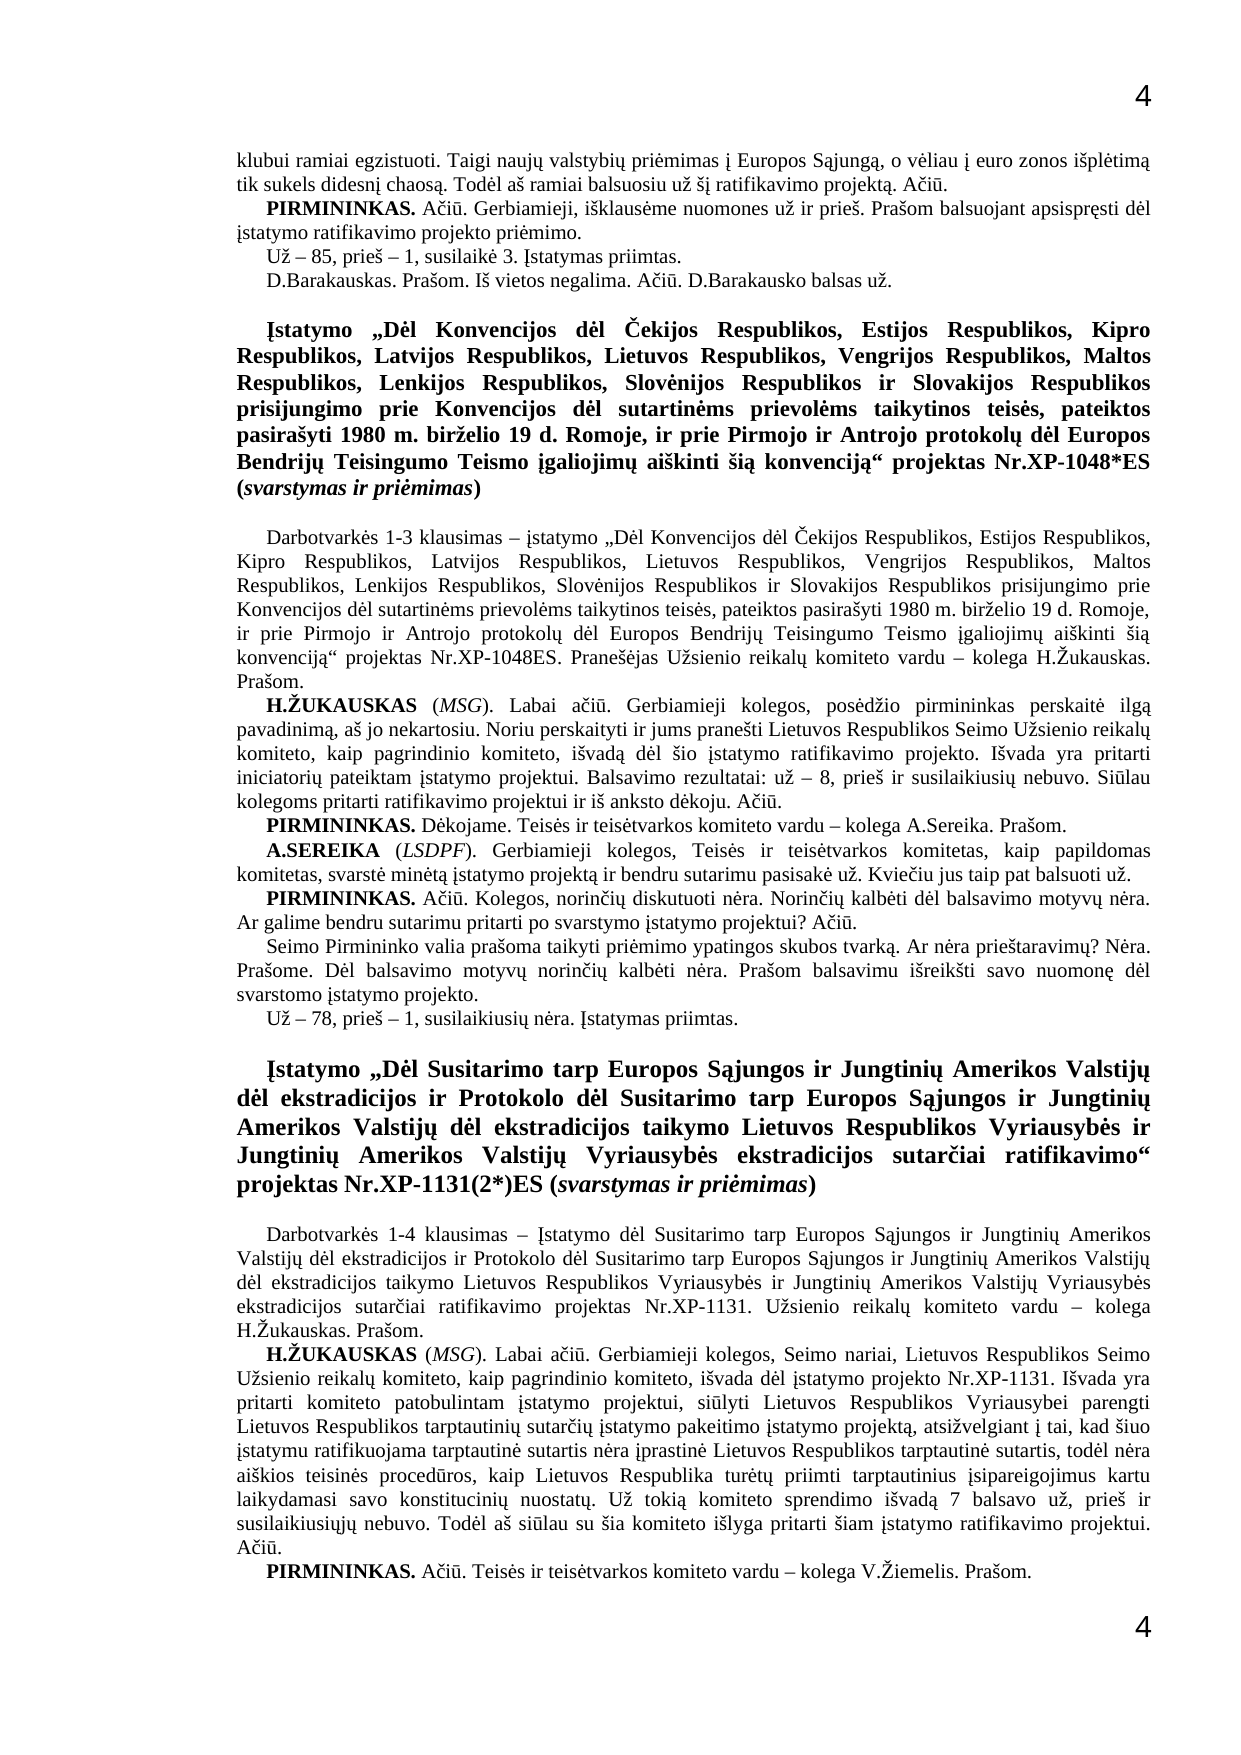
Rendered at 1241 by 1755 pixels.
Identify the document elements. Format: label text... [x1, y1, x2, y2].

text Už – 85, prieš – 1, susilaikė 3. Įstatymas priimtas. [236, 244, 1152, 268]
text PIRMININKAS. Ačiū. Teisės ir teisėtvarkos komiteto vardu – kolega V.Žiemelis. Prašom. [236, 1559, 1152, 1583]
text PIRMININKAS. Dėkojame. Teisės ir teisėtvarkos komiteto vardu – kolega A.Sereika. Prašom. [236, 813, 1152, 837]
text klubui ramiai egzistuoti. Taigi naujų valstybių priėmimas į Europos Sąjungą, o vėliau į euro zonos išplėtimą tik sukels didesnį chaosą. Todėl aš ramiai balsuosiu už šį ratifikavimo projektą. Ačiū. [236, 148, 1152, 196]
text Darbotvarkės 1-4 klausimas – Įstatymo dėl Susitarimo tarp Europos Sąjungos ir Jungtinių Amerikos Valstijų dėl ekstradicijos ir Protokolo dėl Susitarimo tarp Europos Sąjungos ir Jungtinių Amerikos Valstijų dėl ekstradicijos taikymo Lietuvos Respublikos Vyriausybės ir Jungtinių Amerikos Valstijų Vyriausybės ekstradicijos sutarčiai ratifikavimo projektas Nr.XP-1131. Užsienio reikalų komiteto vardu – kolega H.Žukauskas. Prašom. [236, 1222, 1152, 1342]
text Seimo Pirmininko valia prašoma taikyti priėmimo ypatingos skubos tvarką. Ar nėra prieštaravimų? Nėra. Prašome. Dėl balsavimo motyvų norinčių kalbėti nėra. Prašom balsavimu išreikšti savo nuomonę dėl svarstomo įstatymo projekto. [236, 934, 1152, 1006]
text Įstatymo „Dėl Konvencijos dėl Čekijos Respublikos, Estijos Respublikos, Kipro Respublikos, Latvijos Respublikos, Lietuvos Respublikos, Vengrijos Respublikos, Maltos Respublikos, Lenkijos Respublikos, Slovėnijos Respublikos ir Slovakijos Respublikos prisijungimo prie Konvencijos dėl sutartinėms prievolėms taikytinos teisės, pateiktos pasirašyti 1980 m. birželio 19 d. Romoje, ir prie Pirmojo ir Antrojo protokolų dėl Europos Bendrijų Teisingumo Teismo įgaliojimų aiškinti šią konvenciją“ projektas Nr.XP-1048*ES (svarstymas ir priėmimas) [236, 316, 1152, 501]
text H.ŽUKAUSKAS (MSG). Labai ačiū. Gerbiamieji kolegos, posėdžio pirmininkas perskaitė ilgą pavadinimą, aš jo nekartosiu. Noriu perskaityti ir jums pranešti Lietuvos Respublikos Seimo Užsienio reikalų komiteto, kaip pagrindinio komiteto, išvadą dėl šio įstatymo ratifikavimo projekto. Išvada yra pritarti iniciatorių pateiktam įstatymo projektui. Balsavimo rezultatai: už – 8, prieš ir susilaikiusių nebuvo. Siūlau kolegoms pritarti ratifikavimo projektui ir iš anksto dėkoju. Ačiū. [236, 693, 1152, 813]
text Įstatymo „Dėl Susitarimo tarp Europos Sąjungos ir Jungtinių Amerikos Valstijų dėl ekstradicijos ir Protokolo dėl Susitarimo tarp Europos Sąjungos ir Jungtinių Amerikos Valstijų dėl ekstradicijos taikymo Lietuvos Respublikos Vyriausybės ir Jungtinių Amerikos Valstijų Vyriausybės ekstradicijos sutarčiai ratifikavimo“ projektas Nr.XP-1131(2*)ES (svarstymas ir priėmimas) [236, 1054, 1152, 1198]
text PIRMININKAS. Ačiū. Kolegos, norinčių diskutuoti nėra. Norinčių kalbėti dėl balsavimo motyvų nėra. Ar galime bendru sutarimu pritarti po svarstymo įstatymo projektui? Ačiū. [236, 886, 1152, 934]
text D.Barakauskas. Prašom. Iš vietos negalima. Ačiū. D.Barakausko balsas už. [236, 268, 1152, 292]
text Darbotvarkės 1-3 klausimas – įstatymo „Dėl Konvencijos dėl Čekijos Respublikos, Estijos Respublikos, Kipro Respublikos, Latvijos Respublikos, Lietuvos Respublikos, Vengrijos Respublikos, Maltos Respublikos, Lenkijos Respublikos, Slovėnijos Respublikos ir Slovakijos Respublikos prisijungimo prie Konvencijos dėl sutartinėms prievolėms taikytinos teisės, pateiktos pasirašyti 1980 m. birželio 19 d. Romoje, ir prie Pirmojo ir Antrojo protokolų dėl Europos Bendrijų Teisingumo Teismo įgaliojimų aiškinti šią konvenciją“ projektas Nr.XP-1048ES. Pranešėjas Užsienio reikalų komiteto vardu – kolega H.Žukauskas. Prašom. [236, 525, 1152, 693]
text PIRMININKAS. Ačiū. Gerbiamieji, išklausėme nuomones už ir prieš. Prašom balsuojant apsispręsti dėl įstatymo ratifikavimo projekto priėmimo. [236, 196, 1152, 244]
text A.SEREIKA (LSDPF). Gerbiamieji kolegos, Teisės ir teisėtvarkos komitetas, kaip papildomas komitetas, svarstė minėtą įstatymo projektą ir bendru sutarimu pasisakė už. Kviečiu jus taip pat balsuoti už. [236, 837, 1152, 886]
text Už – 78, prieš – 1, susilaikiusių nėra. Įstatymas priimtas. [236, 1006, 1152, 1030]
text H.ŽUKAUSKAS (MSG). Labai ačiū. Gerbiamieji kolegos, Seimo nariai, Lietuvos Respublikos Seimo Užsienio reikalų komiteto, kaip pagrindinio komiteto, išvada dėl įstatymo projekto Nr.XP-1131. Išvada yra pritarti komiteto patobulintam įstatymo projektui, siūlyti Lietuvos Respublikos Vyriausybei parengti Lietuvos Respublikos tarptautinių sutarčių įstatymo pakeitimo įstatymo projektą, atsižvelgiant į tai, kad šiuo įstatymu ratifikuojama tarptautinė sutartis nėra įprastinė Lietuvos Respublikos tarptautinė sutartis, todėl nėra aiškios teisinės procedūros, kaip Lietuvos Respublika turėtų priimti tarptautinius įsipareigojimus kartu laikydamasi savo konstitucinių nuostatų. Už tokią komiteto sprendimo išvadą 7 balsavo už, prieš ir susilaikiusiųjų nebuvo. Todėl aš siūlau su šia komiteto išlyga pritarti šiam įstatymo ratifikavimo projektui. Ačiū. [236, 1342, 1152, 1559]
